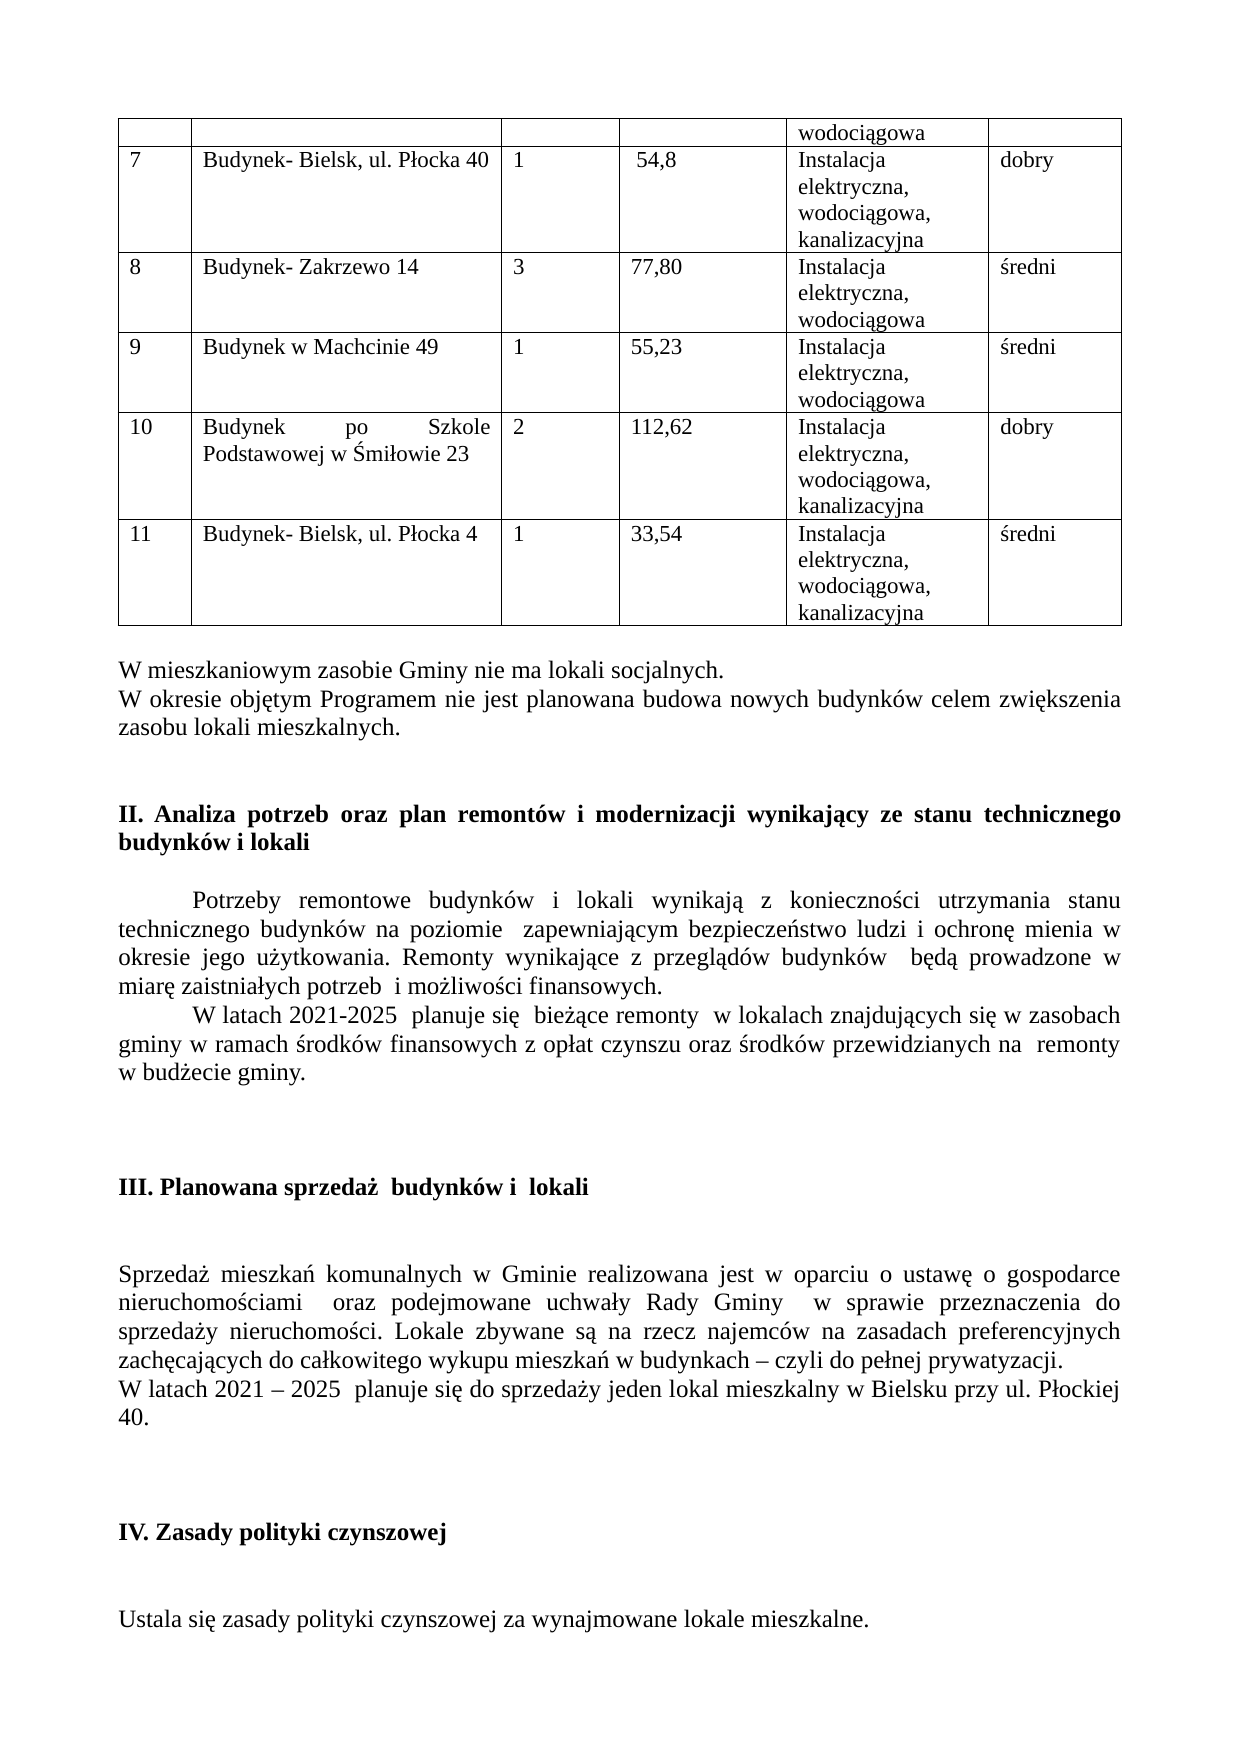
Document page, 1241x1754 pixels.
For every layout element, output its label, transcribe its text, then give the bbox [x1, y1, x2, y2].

table_cell Budynek w Machcinie 49 [192, 333, 501, 412]
table_cell 9 [119, 333, 191, 412]
table_cell Instalacja elektryczna, wodociągowa, kanalizacyjna [787, 147, 988, 252]
table_cell Budynek- Bielsk, ul. Płocka 4 [192, 520, 501, 625]
table_cell Instalacja elektryczna, wodociągowa, kanalizacyjna [787, 520, 988, 625]
text Ustala się zasady polityki czynszowej za wynajmowane lokale mieszkalne. [118, 1604, 1122, 1632]
table_cell 1 [502, 147, 619, 252]
table_cell [620, 119, 786, 146]
text W latach 2021-2025 planuje się bieżące remonty w lokalach znajdujących się w zasobach gminy w ramach środków finansowych z opłat czynszu oraz środków przewidzianych na remonty w budżecie gminy. [118, 1000, 1122, 1086]
text Sprzedaż mieszkań komunalnych w Gminie realizowana jest w oparciu o ustawę o gospodarce nieruchomościami oraz podejmowane uchwały Rady Gminy w sprawie przeznaczenia do sprzedaży nieruchomości. Lokale zbywane są na rzecz najemców na zasadach preferencyjnych zachęcających do całkowitego wykupu mieszkań w budynkach – czyli do pełnej prywatyzacji. [118, 1259, 1122, 1374]
table_cell 2 [502, 413, 619, 519]
table_cell średni [989, 333, 1121, 412]
text Potrzeby remontowe budynków i lokali wynikają z konieczności utrzymania stanu technicznego budynków na poziomie zapewniającym bezpieczeństwo ludzi i ochronę mienia w okresie jego użytkowania. Remonty wynikające z przeglądów budynków będą prowadzone w miarę zaistniałych potrzeb i możliwości finansowych. [118, 885, 1122, 1000]
text IV. Zasady polityki czynszowej [118, 1517, 1122, 1546]
table_cell Budynek po Szkole Podstawowej w Śmiłowie 23 [192, 413, 501, 519]
text W latach 2021 – 2025 planuje się do sprzedaży jeden lokal mieszkalny w Bielsku przy ul. Płockiej 40. [118, 1374, 1122, 1431]
table_cell 112,62 [620, 413, 786, 519]
table_cell wodociągowa [787, 119, 988, 146]
table_cell 1 [502, 520, 619, 625]
table_cell [192, 119, 501, 146]
table_cell [502, 119, 619, 146]
table_cell 8 [119, 253, 191, 332]
text W mieszkaniowym zasobie Gminy nie ma lokali socjalnych. [118, 655, 1122, 684]
table_cell Instalacja elektryczna, wodociągowa [787, 253, 988, 332]
table_cell Instalacja elektryczna, wodociągowa, kanalizacyjna [787, 413, 988, 519]
table_cell 54,8 [620, 147, 786, 252]
table_cell [119, 119, 191, 146]
table_cell 77,80 [620, 253, 786, 332]
table_cell Instalacja elektryczna, wodociągowa [787, 333, 988, 412]
text W okresie objętym Programem nie jest planowana budowa nowych budynków celem zwiększenia zasobu lokali mieszkalnych. [118, 684, 1122, 741]
table_cell 1 [502, 333, 619, 412]
text II. Analiza potrzeb oraz plan remontów i modernizacji wynikający ze stanu technicznego budynków i lokali [118, 799, 1122, 856]
table_cell 3 [502, 253, 619, 332]
table_cell 11 [119, 520, 191, 625]
table_cell dobry [989, 147, 1121, 252]
table_cell Budynek- Bielsk, ul. Płocka 40 [192, 147, 501, 252]
table_cell 7 [119, 147, 191, 252]
table_cell Budynek- Zakrzewo 14 [192, 253, 501, 332]
table_cell 33,54 [620, 520, 786, 625]
table_cell 55,23 [620, 333, 786, 412]
table_cell dobry [989, 413, 1121, 519]
table_cell [989, 119, 1121, 146]
table_cell średni [989, 253, 1121, 332]
table_cell 10 [119, 413, 191, 519]
text III. Planowana sprzedaż budynków i lokali [118, 1172, 1122, 1201]
table_cell średni [989, 520, 1121, 625]
